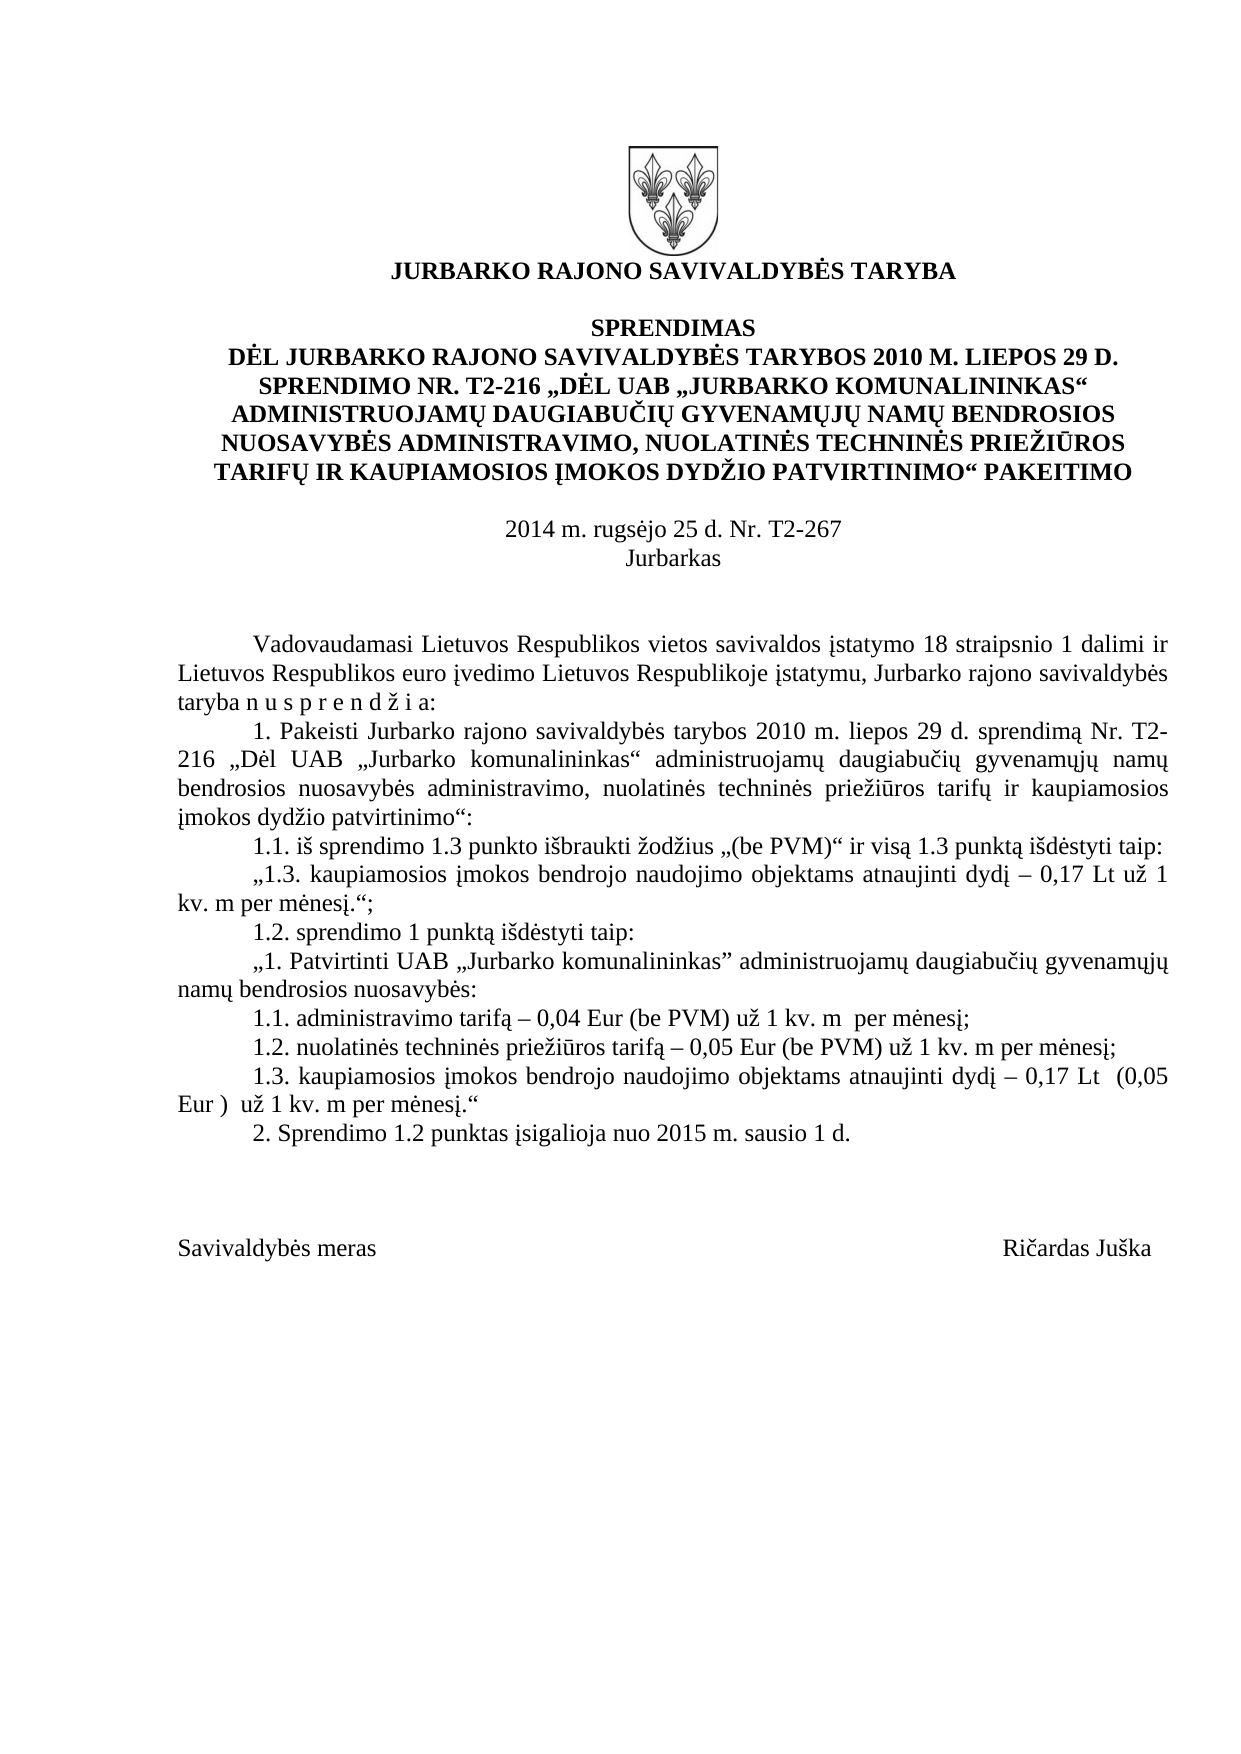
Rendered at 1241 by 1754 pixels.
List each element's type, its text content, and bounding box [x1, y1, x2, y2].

text 1.2. sprendimo 1 punktą išdėstyti taip: [177, 917, 1169, 946]
text 1.2. nuolatinės techninės priežiūros tarifą – 0,05 Eur (be PVM) už 1 kv. m per mėnesį; [177, 1032, 1169, 1061]
text „1. Patvirtinti UAB „Jurbarko komunalininkas” administruojamų daugiabučių gyvenamųjų namų bendrosios nuosavybės: [177, 946, 1169, 1003]
text 2. Sprendimo 1.2 punktas įsigalioja nuo 2015 m. sausio 1 d. [177, 1118, 1169, 1147]
text 1.3. kaupiamosios įmokos bendrojo naudojimo objektams atnaujinti dydį – 0,17 Lt (0,05 Eur ) už 1 kv. m per mėnesį.“ [177, 1061, 1169, 1118]
text 2014 m. rugsėjo 25 d. Nr. T2-267 [177, 514, 1169, 543]
text Jurbarkas [177, 543, 1169, 572]
text „1.3. kaupiamosios įmokos bendrojo naudojimo objektams atnaujinti dydį – 0,17 Lt už 1 kv. m per mėnesį.“; [177, 859, 1169, 917]
text Vadovaudamasi Lietuvos Respublikos vietos savivaldos įstatymo 18 straipsnio 1 dalimi ir Lietuvos Respublikos euro įvedimo Lietuvos Respublikoje įstatymu, Jurbarko rajono savivaldybės taryba n u s p r e n d ž i a: [177, 629, 1169, 716]
text SPRENDIMAS [177, 313, 1169, 342]
text 1. Pakeisti Jurbarko rajono savivaldybės tarybos 2010 m. liepos 29 d. sprendimą Nr. T2-216 „Dėl UAB „Jurbarko komunalininkas“ administruojamų daugiabučių gyvenamųjų namų bendrosios nuosavybės administravimo, nuolatinės techninės priežiūros tarifų ir kaupiamosios įmokos dydžio patvirtinimo“: [177, 716, 1169, 831]
text Savivaldybės meras Ričardas Juška [177, 1233, 1169, 1262]
text JURBARKO RAJONO SAVIVALDYBĖS TARYBA [177, 256, 1169, 284]
text 1.1. iš sprendimo 1.3 punkto išbraukti žodžius „(be PVM)“ ir visą 1.3 punktą išdėstyti taip: [177, 831, 1169, 859]
text 1.1. administravimo tarifą – 0,04 Eur (be PVM) už 1 kv. m per mėnesį; [177, 1003, 1169, 1032]
text DĖL JURBARKO RAJONO SAVIVALDYBĖS TARYBOS 2010 M. LIEPOS 29 D. SPRENDIMO NR. T2-216 „DĖL UAB „JURBARKO KOMUNALININKAS“ ADMINISTRUOJAMŲ DAUGIABUČIŲ GYVENAMŲJŲ NAMŲ BENDROSIOS NUOSAVYBĖS ADMINISTRAVIMO, NUOLATINĖS TECHNINĖS PRIEŽIŪROS TARIFŲ IR KAUPIAMOSIOS ĮMOKOS DYDŽIO PATVIRTINIMO“ PAKEITIMO [177, 342, 1169, 486]
